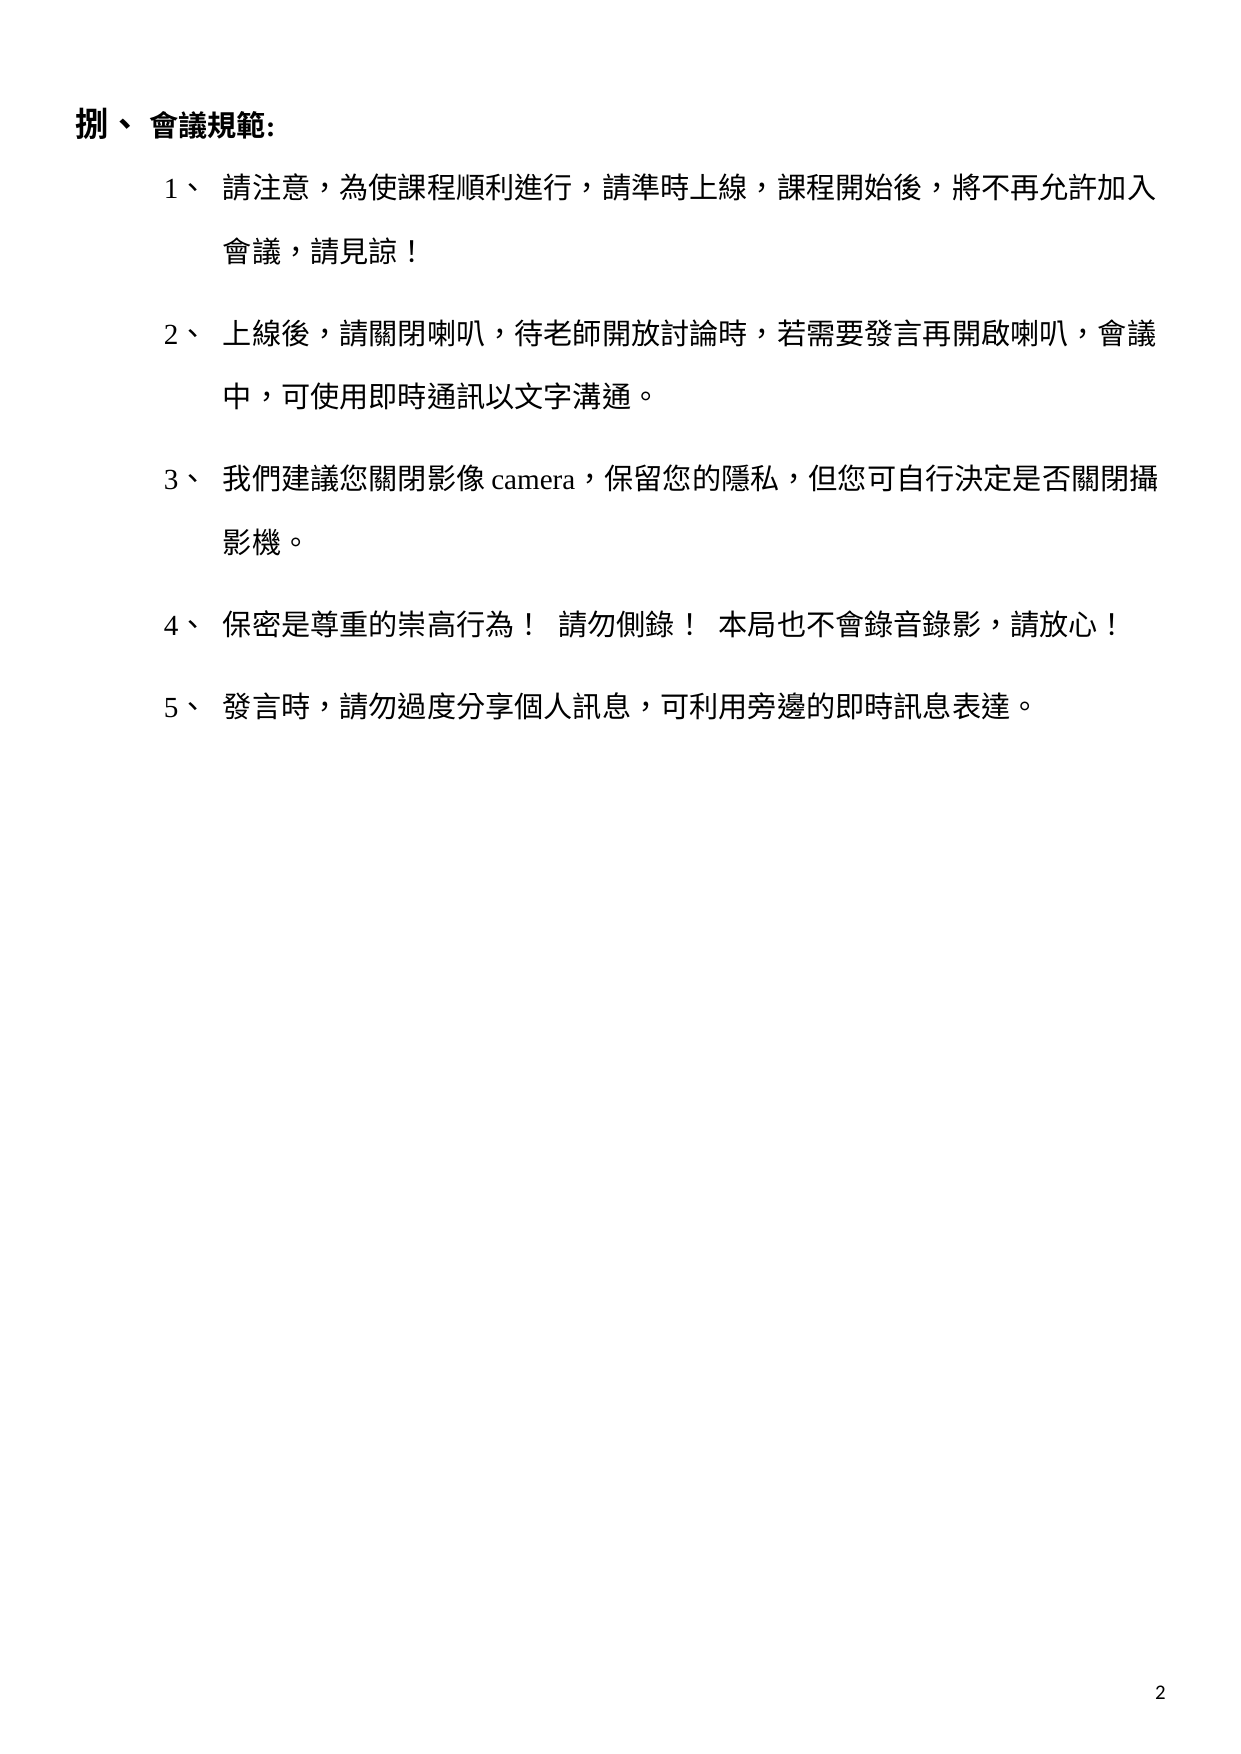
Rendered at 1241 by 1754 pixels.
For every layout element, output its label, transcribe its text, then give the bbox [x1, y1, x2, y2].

list 會議規範: [75, 96, 1165, 146]
list 我們建議您關閉影像camera，保留您的隱私，但您可自行決定是否關閉攝影機。 [164, 456, 1165, 562]
list 請注意，為使課程順利進行，請準時上線，課程開始後，將不再允許加入會議，請見諒！ [164, 165, 1165, 270]
list 發言時，請勿過度分享個人訊息，可利用旁邊的即時訊息表達。 [164, 684, 1165, 726]
list 上線後，請關閉喇叭，待老師開放討論時，若需要發言再開啟喇叭，會議中，可使用即時通訊以文字溝通。 [164, 310, 1165, 416]
list 保密是尊重的崇高行為！ 請勿側錄！ 本局也不會錄音錄影，請放心！ [164, 602, 1165, 644]
